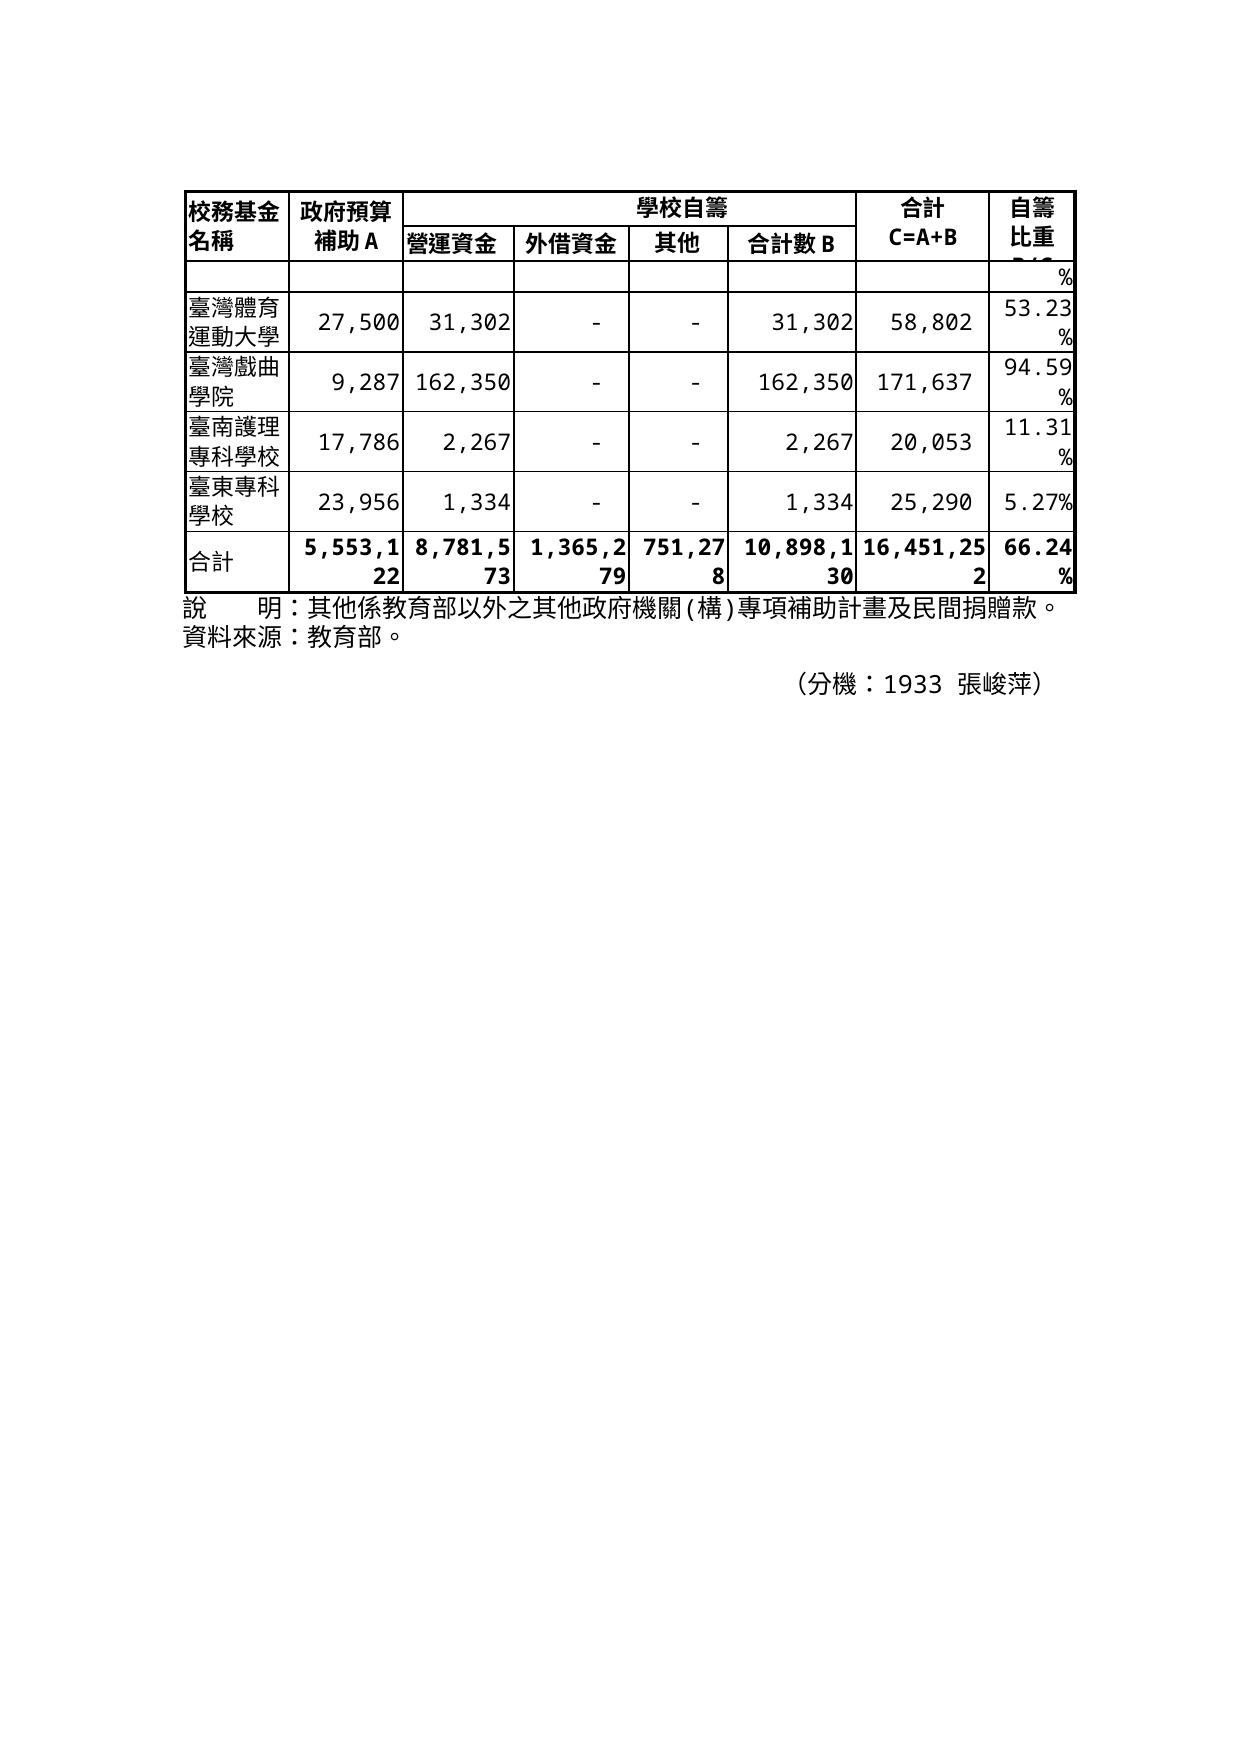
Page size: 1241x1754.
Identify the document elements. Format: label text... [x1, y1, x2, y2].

table_cell 1,365,279 [515, 532, 628, 591]
table_cell 外借資金 [515, 227, 628, 260]
table_cell 25,290 [857, 472, 988, 531]
table_cell 2,267 [729, 412, 855, 471]
table_cell [187, 262, 288, 291]
table_cell 53.23% [990, 293, 1073, 351]
table_cell 16,451,252 [857, 532, 988, 591]
table_cell 臺灣體育 運動大學 [187, 293, 288, 351]
table_cell 58,802 [857, 293, 988, 351]
table_cell 20,053 [857, 412, 988, 471]
table_cell - [630, 472, 727, 531]
table_cell 17,786 [290, 412, 402, 471]
table_cell 2,267 [404, 412, 513, 471]
table_header 校務基金 名稱 [187, 193, 288, 260]
table_cell [857, 262, 988, 291]
table_cell 31,302 [729, 293, 855, 351]
text 資料來源：教育部。 [183, 623, 1058, 652]
table_cell 23,956 [290, 472, 402, 531]
table_cell [729, 262, 855, 291]
table_cell 751,278 [630, 532, 727, 591]
table_cell 171,637 [857, 353, 988, 411]
table_cell 臺東專科 學校 [187, 472, 288, 531]
table_cell 11.31% [990, 412, 1073, 471]
table_cell 8,781,573 [404, 532, 513, 591]
table_header 合計 C=A+B [857, 193, 988, 260]
table_header 自籌 比重 B/C [990, 193, 1073, 260]
table_cell 9,287 [290, 353, 402, 411]
table_cell 66.24% [990, 532, 1073, 591]
text （分機：1933 張峻萍） [271, 652, 1058, 704]
table_cell - [515, 293, 628, 351]
table_cell - [630, 262, 727, 291]
table_cell 臺灣戲曲 學院 [187, 353, 288, 411]
table_cell 10,898,130 [729, 532, 855, 591]
table_cell 5,553,122 [290, 532, 402, 591]
table_header 政府預算補助A [290, 193, 402, 260]
table_cell 臺南護理 專科學校 [187, 412, 288, 471]
table_cell [290, 262, 402, 291]
table_cell 1,334 [404, 472, 513, 531]
table_cell - [515, 472, 628, 531]
table_cell 5.27% [990, 472, 1073, 531]
text 說 明：其他係教育部以外之其他政府機關(構)專項補助計畫及民間捐贈款。 [183, 594, 1058, 623]
table_cell - [515, 412, 628, 471]
table_cell - [515, 353, 628, 411]
table_cell 162,350 [729, 353, 855, 411]
table_cell 27,500 [290, 293, 402, 351]
table_cell - [630, 412, 727, 471]
table_cell 31,302 [404, 293, 513, 351]
table_cell 其他 [630, 227, 727, 260]
table_cell - [630, 353, 727, 411]
table_cell [404, 262, 513, 291]
table_cell 合計數B [729, 227, 855, 260]
table_cell 44.61% [990, 262, 1073, 291]
table_cell 1,334 [729, 472, 855, 531]
table_header 學校自籌 [404, 193, 855, 225]
table_cell 合計 [187, 532, 288, 591]
table_cell 162,350 [404, 353, 513, 411]
table_cell - [630, 293, 727, 351]
table_cell 營運資金 [404, 227, 513, 260]
table_cell 94.59% [990, 353, 1073, 411]
table_cell - [515, 262, 628, 291]
